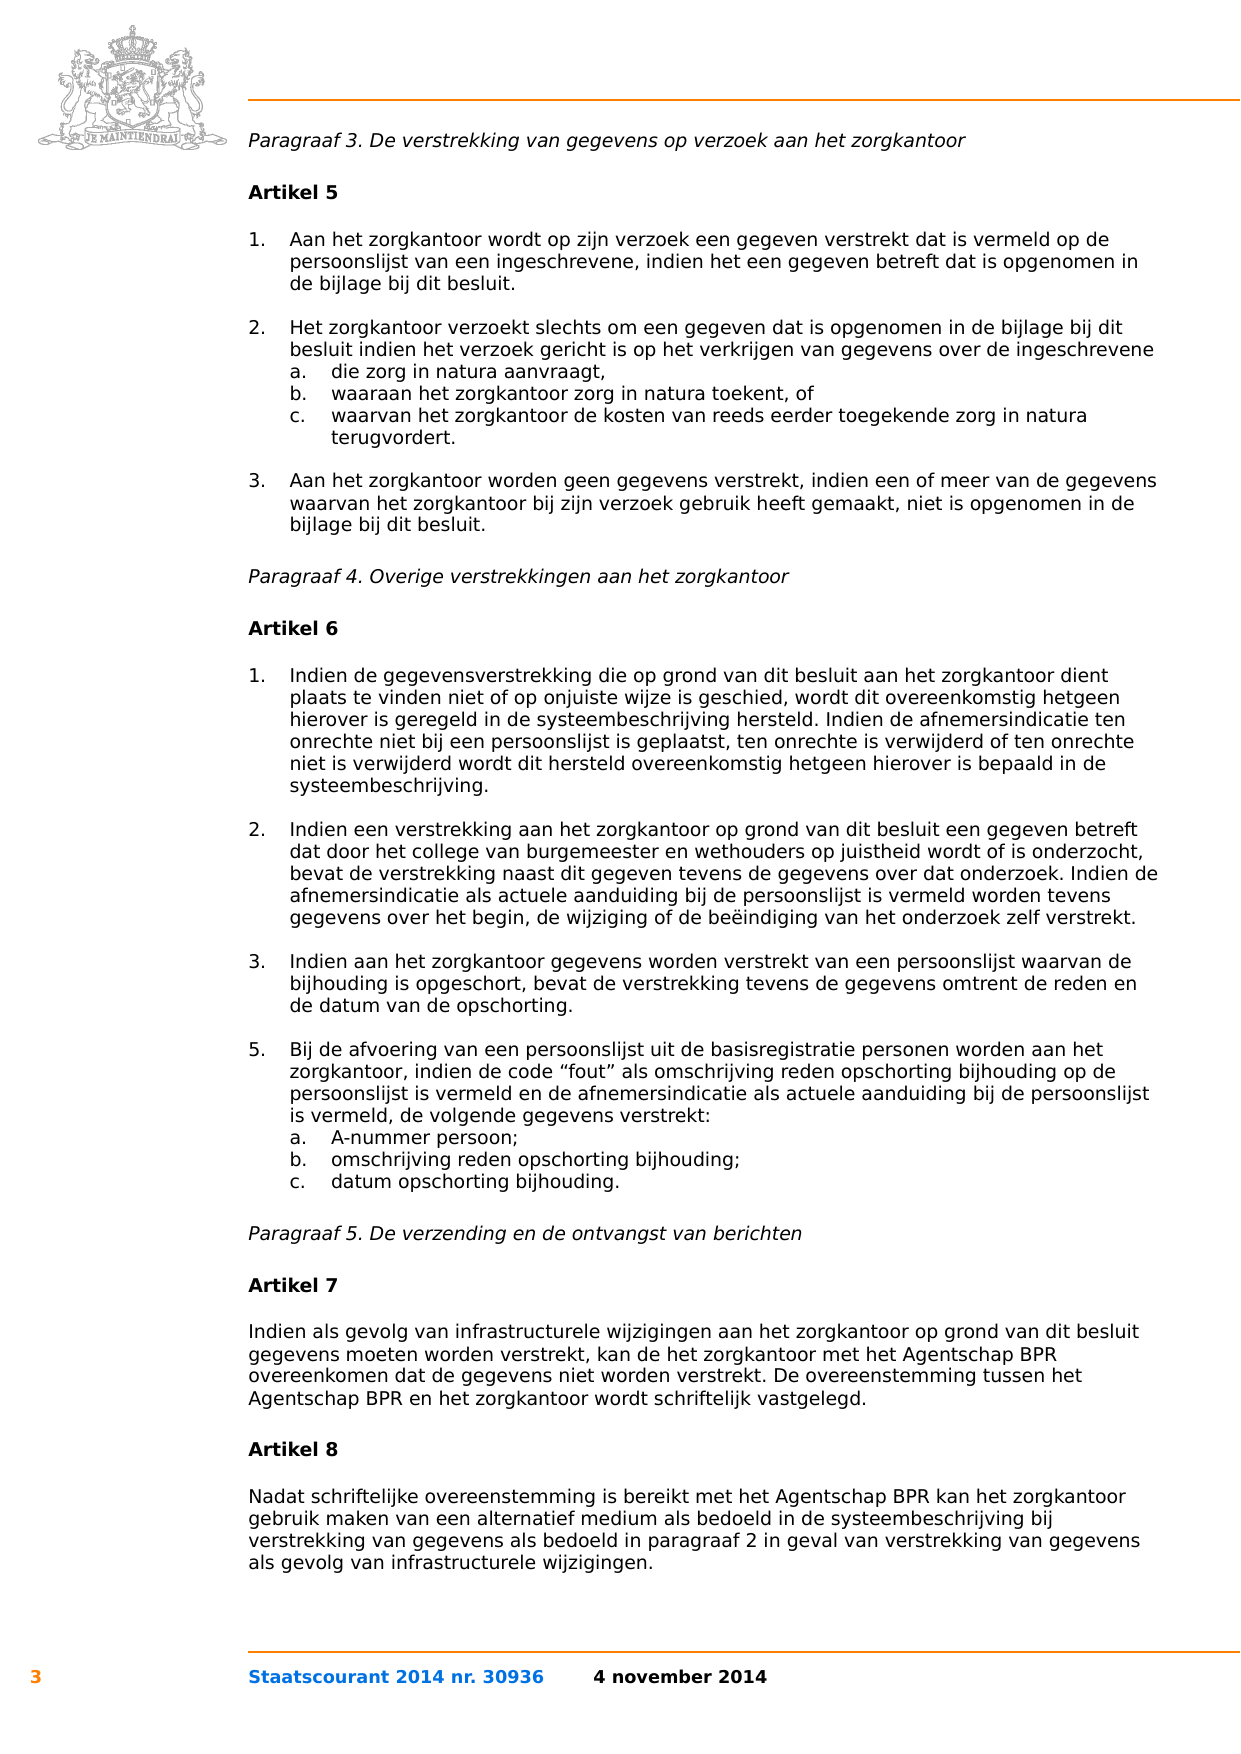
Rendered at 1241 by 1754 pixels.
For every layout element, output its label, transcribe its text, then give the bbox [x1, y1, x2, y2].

text Nadat schriftelijke overeenstemming is bereikt met het Agentschap BPR kan het zorgkantoor gebruik maken van een alternatief medium als bedoeld in de systeembeschrijving bij verstrekking van gegevens als bedoeld in paragraaf 2 in geval van verstrekking van gegevens als gevolg van infrastructurele wijzigingen. [248, 1486, 1163, 1574]
subtitle Artikel 8 [248, 1439, 1163, 1461]
text 3. Indien aan het zorgkantoor gegevens worden verstrekt van een persoonslijst waarvan de bijhouding is opgeschort, bevat de verstrekking tevens de gegevens omtrent de reden en de datum van de opschorting. [248, 951, 1163, 1017]
text b. waaraan het zorgkantoor zorg in natura toekent, of [289, 383, 1163, 404]
picture [38, 25, 227, 150]
text 1. Aan het zorgkantoor wordt op zijn verzoek een gegeven verstrekt dat is vermeld op de persoonslijst van een ingeschrevene, indien het een gegeven betreft dat is opgenomen in de bijlage bij dit besluit. [248, 229, 1163, 295]
text 5. Bij de afvoering van een persoonslijst uit de basisregistratie personen worden aan het zorgkantoor, indien de code “fout” als omschrijving reden opschorting bijhouding op de persoonslijst is vermeld en de afnemersindicatie als actuele aanduiding bij de persoonslijst is vermeld, de volgende gegevens verstrekt: [248, 1039, 1163, 1127]
subtitle Paragraaf 5. De verzending en de ontvangst van berichten [248, 1222, 1163, 1244]
text a. A-nummer persoon; [289, 1127, 1163, 1148]
text 2. Het zorgkantoor verzoekt slechts om een gegeven dat is opgenomen in de bijlage bij dit besluit indien het verzoek gericht is op het verkrijgen van gegevens over de ingeschrevene [248, 317, 1163, 361]
text c. waarvan het zorgkantoor de kosten van reeds eerder toegekende zorg in natura terugvordert. [289, 404, 1163, 448]
subtitle Artikel 6 [248, 618, 1163, 640]
subtitle Artikel 7 [248, 1274, 1163, 1296]
subtitle Artikel 5 [248, 182, 1163, 204]
text a. die zorg in natura aanvraagt, [289, 361, 1163, 383]
text 1. Indien de gegevensverstrekking die op grond van dit besluit aan het zorgkantoor dient plaats te vinden niet of op onjuiste wijze is geschied, wordt dit overeenkomstig hetgeen hierover is geregeld in de systeembeschrijving hersteld. Indien de afnemersindicatie ten onrechte niet bij een persoonslijst is geplaatst, ten onrechte is verwijderd of ten onrechte niet is verwijderd wordt dit hersteld overeenkomstig hetgeen hierover is bepaald in de systeembeschrijving. [248, 665, 1163, 797]
subtitle Paragraaf 3. De verstrekking van gegevens op verzoek aan het zorgkantoor [248, 130, 1163, 152]
text Indien als gevolg van infrastructurele wijzigingen aan het zorgkantoor op grond van dit besluit gegevens moeten worden verstrekt, kan de het zorgkantoor met het Agentschap BPR overeenkomen dat de gegevens niet worden verstrekt. De overeenstemming tussen het Agentschap BPR en het zorgkantoor wordt schriftelijk vastgelegd. [248, 1321, 1163, 1409]
text 2. Indien een verstrekking aan het zorgkantoor op grond van dit besluit een gegeven betreft dat door het college van burgemeester en wethouders op juistheid wordt of is onderzocht, bevat de verstrekking naast dit gegeven tevens de gegevens over dat onderzoek. Indien de afnemersindicatie als actuele aanduiding bij de persoonslijst is vermeld worden tevens gegevens over het begin, de wijziging of de beëindiging van het onderzoek zelf verstrekt. [248, 819, 1163, 929]
text 3. Aan het zorgkantoor worden geen gegevens verstrekt, indien een of meer van de gegevens waarvan het zorgkantoor bij zijn verzoek gebruik heeft gemaakt, niet is opgenomen in de bijlage bij dit besluit. [248, 470, 1163, 536]
subtitle Paragraaf 4. Overige verstrekkingen aan het zorgkantoor [248, 566, 1163, 588]
text b. omschrijving reden opschorting bijhouding; [289, 1148, 1163, 1171]
text c. datum opschorting bijhouding. [289, 1171, 1163, 1192]
